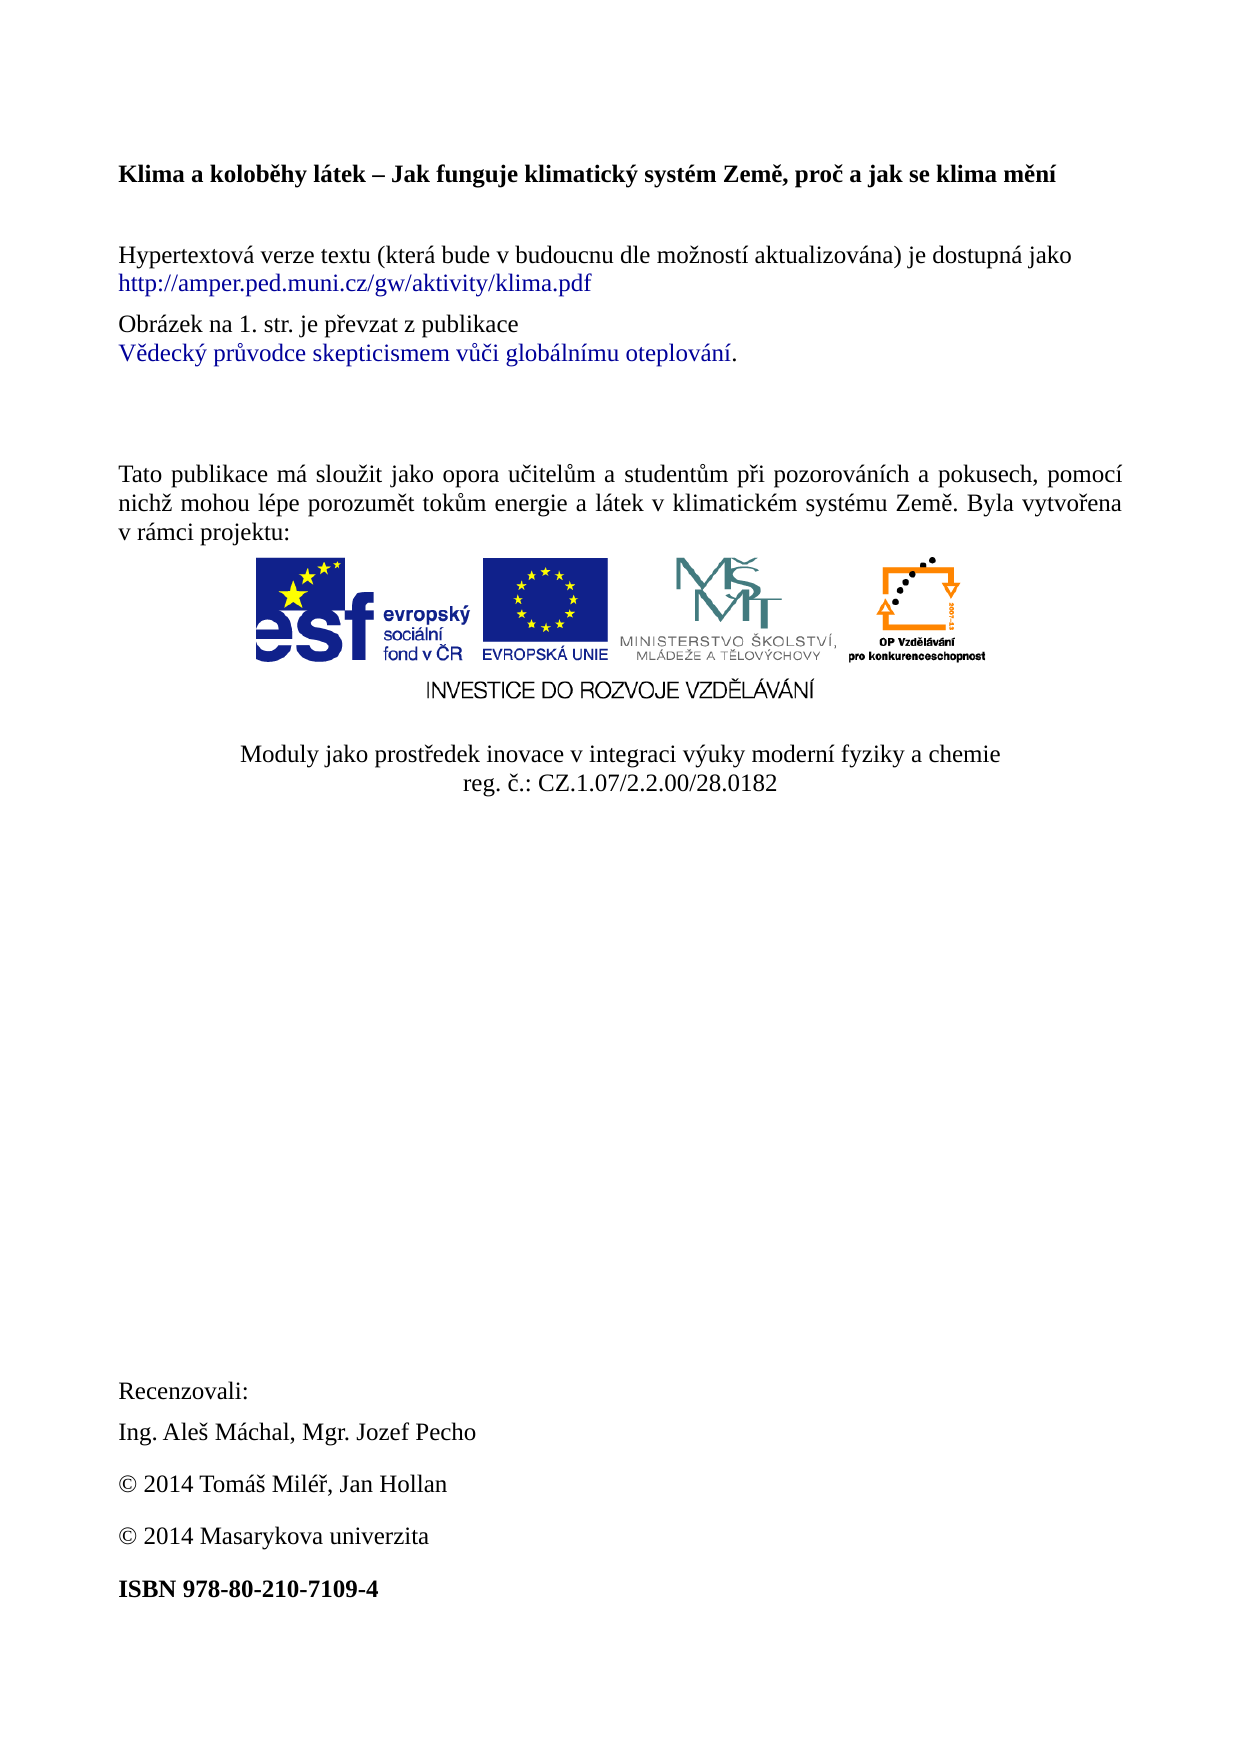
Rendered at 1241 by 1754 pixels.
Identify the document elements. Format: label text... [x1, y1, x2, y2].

text © 2014 Tomáš Miléř, Jan Hollan [118, 1469, 1122, 1498]
text Obrázek na 1. str. je převzat z⁠ publikace Vědecký průvodce skepticismem vůči globálnímu oteplování. [118, 309, 1122, 366]
text © 2014 Masarykova univerzita [118, 1521, 1122, 1550]
picture [255, 557, 986, 699]
text Ing. Aleš Máchal, Mgr. Jozef Pecho [118, 1417, 1122, 1445]
text Klima a koloběhy látek – Jak funguje klimatický systém Země, proč a jak se klima mění [118, 159, 1122, 187]
text ISBN 978-80-210-7109-4 [118, 1574, 1122, 1603]
text Moduly jako prostředek inovace v⁠ integraci výuky moderní fyziky a⁠ chemie reg. č.: CZ.1.07/2.2.00/28.0182 [118, 739, 1122, 797]
text Hypertextová verze textu (která bude v budoucnu dle možností aktualizována) je dostupná jako http://amper.ped.muni.cz/gw/aktivity/kli­ma.pdf [118, 240, 1122, 297]
text Recenzovali: [118, 1376, 1122, 1405]
text Tato publikace má sloužit jako opora učitelům a⁠ studentům při pozorováních a⁠ pokusech, pomocí nichž mohou lépe porozumět tokům energie a⁠ látek v⁠ klimatickém systému Země. Byla vytvořena v rámci projektu: [118, 459, 1122, 546]
